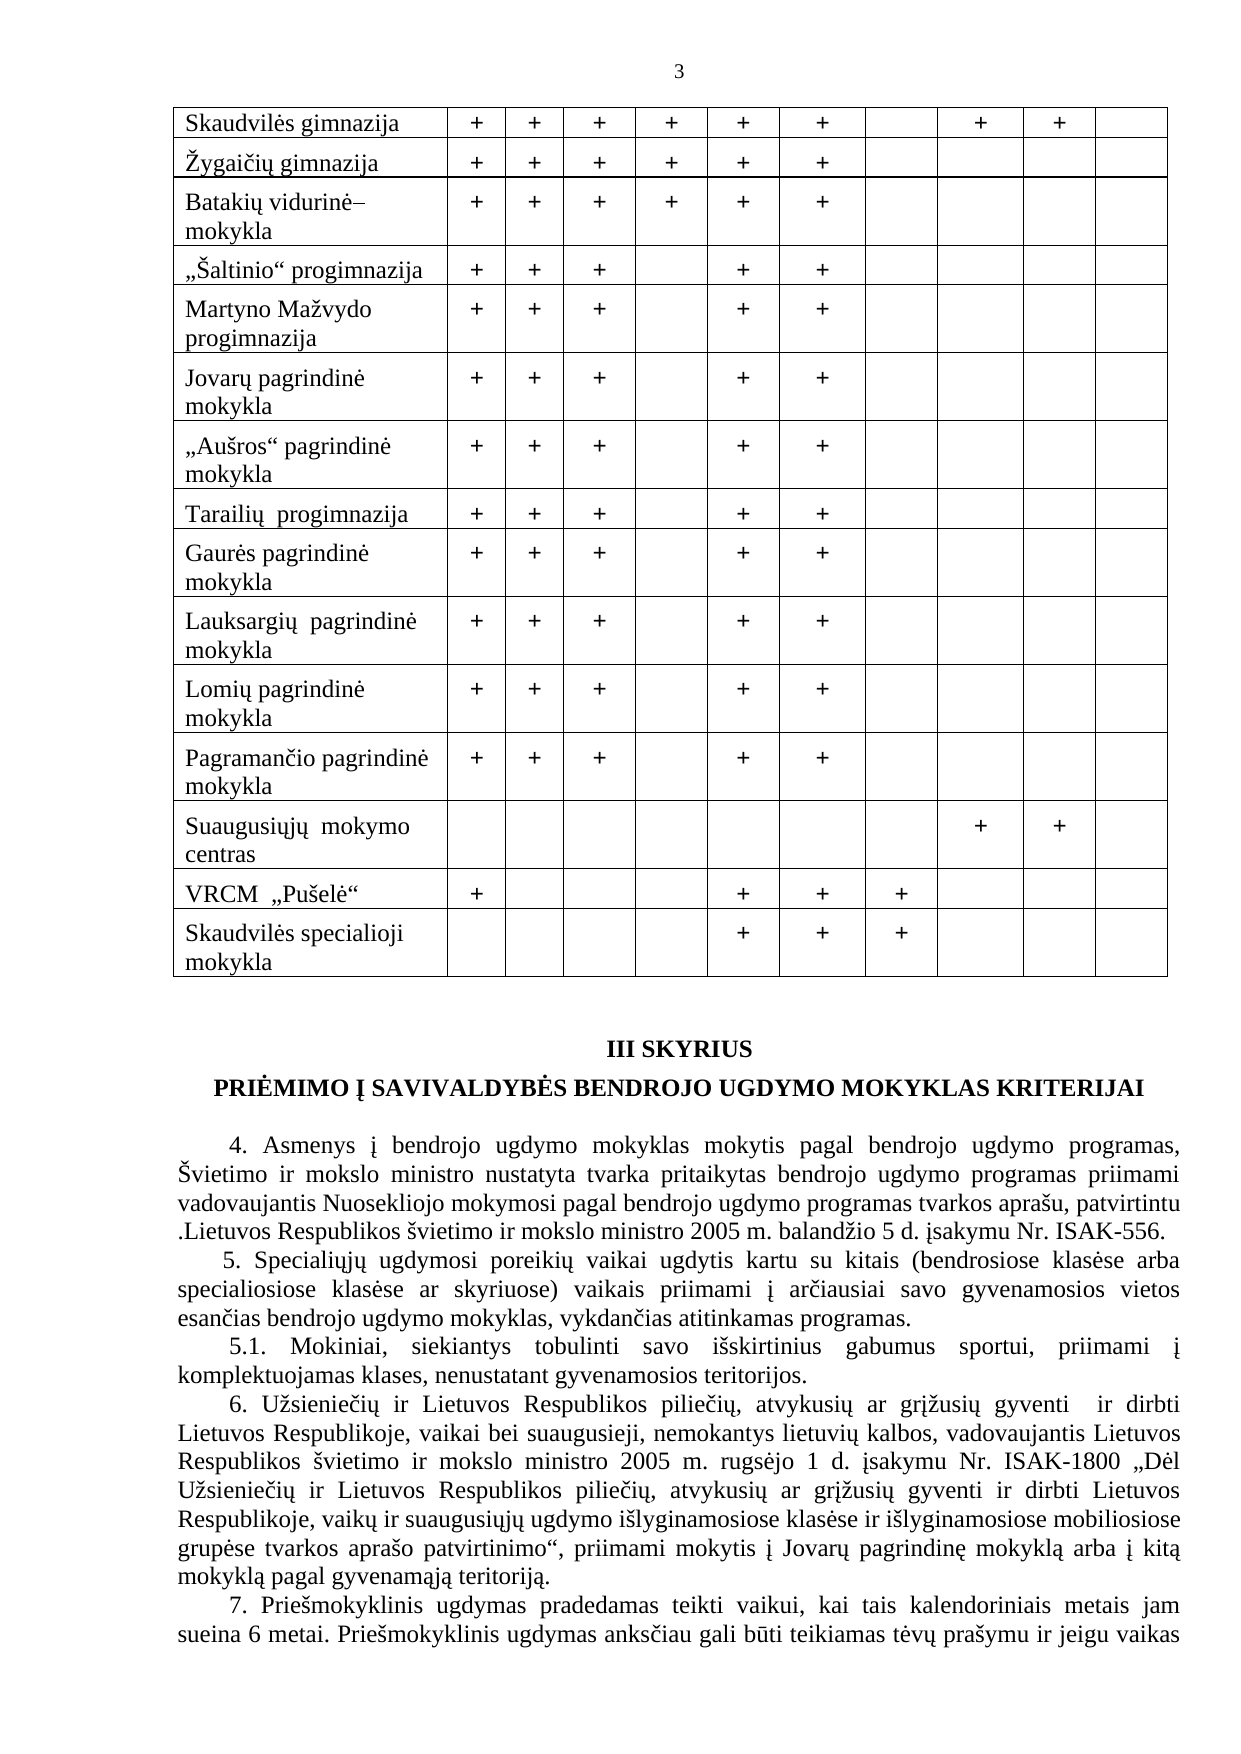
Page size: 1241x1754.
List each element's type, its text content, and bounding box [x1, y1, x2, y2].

table_cell + [708, 421, 779, 488]
table_cell „Aušros“ pagrindinė mokykla [174, 421, 447, 488]
table_cell + [564, 733, 635, 800]
table_cell [938, 285, 1023, 352]
text III SKYRIUS [177, 1034, 1181, 1063]
table_cell [1096, 246, 1167, 284]
table_cell [1096, 285, 1167, 352]
table_cell [1024, 733, 1095, 800]
table_cell [636, 909, 707, 976]
table_cell + [448, 529, 505, 596]
table_cell + [636, 108, 707, 137]
table_cell + [708, 733, 779, 800]
table_cell [1024, 665, 1095, 732]
table_cell [636, 665, 707, 732]
table_cell + [506, 421, 563, 488]
table_cell Žygaičių gimnazija [174, 138, 447, 176]
table_cell [1096, 909, 1167, 976]
table_cell + [564, 597, 635, 664]
table_cell [448, 909, 505, 976]
table_cell + [780, 353, 865, 420]
table_cell + [564, 353, 635, 420]
table_cell + [708, 597, 779, 664]
table_cell [1096, 353, 1167, 420]
table_cell Skaudvilės specialioji mokykla [174, 909, 447, 976]
table_cell [1024, 285, 1095, 352]
table_cell [506, 869, 563, 908]
table_cell [938, 246, 1023, 284]
table_cell [938, 489, 1023, 528]
table_cell [1096, 108, 1167, 137]
table_cell [636, 869, 707, 908]
table_cell + [938, 801, 1023, 868]
table_cell [636, 285, 707, 352]
table_cell [1096, 869, 1167, 908]
table_cell + [448, 353, 505, 420]
table_cell + [636, 178, 707, 244]
table_cell + [448, 285, 505, 352]
table_cell [866, 353, 937, 420]
table_cell + [448, 108, 505, 137]
table_cell Suaugusiųjų mokymo centras [174, 801, 447, 868]
table_cell + [780, 138, 865, 176]
table_cell + [708, 353, 779, 420]
table_cell [866, 529, 937, 596]
table_cell + [506, 108, 563, 137]
table_cell + [636, 138, 707, 176]
table_cell [866, 489, 937, 528]
table_cell [1096, 733, 1167, 800]
text 7. Priešmokyklinis ugdymas pradedamas teikti vaikui, kai tais kalendoriniais metais jam sueina 6 metai. Priešmokyklinis ugdymas anksčiau gali būti teikiamas tėvų prašymu ir jeigu vaikas [177, 1590, 1181, 1648]
table_cell + [780, 246, 865, 284]
table_cell [636, 353, 707, 420]
table_cell [564, 801, 635, 868]
table_cell Pagramančio pagrindinė mokykla [174, 733, 447, 800]
text PRIĖMIMO Į SAVIVALDYBĖS BENDROJO UGDYMO MOKYKLAS KRITERIJAI [177, 1073, 1181, 1101]
table_cell [866, 178, 937, 244]
table_cell [938, 421, 1023, 488]
table_cell [866, 108, 937, 137]
table_cell + [708, 138, 779, 176]
table_cell + [780, 178, 865, 244]
table_cell [1096, 665, 1167, 732]
table_cell + [780, 285, 865, 352]
table_cell + [506, 529, 563, 596]
table_cell + [564, 665, 635, 732]
table_cell + [564, 421, 635, 488]
table_cell Skaudvilės gimnazija [174, 108, 447, 137]
table_cell + [708, 246, 779, 284]
table_cell Lomių pagrindinė mokykla [174, 665, 447, 732]
table_cell + [448, 138, 505, 176]
table_cell Jovarų pagrindinė mokykla [174, 353, 447, 420]
table_cell [564, 869, 635, 908]
table_cell + [708, 489, 779, 528]
table_cell + [506, 353, 563, 420]
table_cell [1024, 246, 1095, 284]
text 5.1. Mokiniai, siekiantys tobulinti savo išskirtinius gabumus sportui, priimami į komplektuojamas klases, nenustatant gyvenamosios teritorijos. [177, 1331, 1181, 1389]
table_cell VRCM „Pušelė“ [174, 869, 447, 908]
table_cell + [506, 733, 563, 800]
table_cell [866, 246, 937, 284]
table_cell [636, 421, 707, 488]
table_cell + [506, 138, 563, 176]
table_cell [866, 733, 937, 800]
table_cell [506, 909, 563, 976]
table_cell [938, 178, 1023, 244]
table_cell [866, 597, 937, 664]
table_cell [1096, 801, 1167, 868]
table_cell [938, 665, 1023, 732]
table_cell [866, 421, 937, 488]
table_cell [1024, 178, 1095, 244]
table_cell [1096, 529, 1167, 596]
table_cell + [448, 733, 505, 800]
table_cell [866, 801, 937, 868]
table_cell + [448, 869, 505, 908]
table_cell [564, 909, 635, 976]
table_cell [636, 529, 707, 596]
table_cell [938, 138, 1023, 176]
table_cell [636, 733, 707, 800]
table_cell Martyno Mažvydo progimnazija [174, 285, 447, 352]
table_cell + [564, 178, 635, 244]
table_cell [938, 909, 1023, 976]
table_cell [1096, 138, 1167, 176]
table_cell [1096, 421, 1167, 488]
table_cell + [448, 597, 505, 664]
table_cell + [564, 246, 635, 284]
table_cell + [708, 909, 779, 976]
table_cell + [866, 909, 937, 976]
table_cell [448, 801, 505, 868]
table_cell + [780, 665, 865, 732]
table_cell + [506, 285, 563, 352]
table_cell + [780, 597, 865, 664]
table_cell [1024, 353, 1095, 420]
table_cell + [506, 178, 563, 244]
table_cell [938, 869, 1023, 908]
table_cell [780, 801, 865, 868]
table_cell [1024, 909, 1095, 976]
table_cell + [506, 246, 563, 284]
table_cell Lauksargių pagrindinė mokykla [174, 597, 447, 664]
table_cell + [564, 138, 635, 176]
table_cell + [708, 178, 779, 244]
table_cell + [448, 246, 505, 284]
table_cell [636, 489, 707, 528]
table_cell + [1024, 108, 1095, 137]
table_cell [938, 529, 1023, 596]
table_cell + [708, 665, 779, 732]
table_cell [938, 597, 1023, 664]
table_cell + [780, 529, 865, 596]
table_cell Batakių vidurinė mokykla [174, 178, 447, 244]
table_cell [866, 665, 937, 732]
text 6. Užsieniečių ir Lietuvos Respublikos piliečių, atvykusių ar grįžusių gyventi ir dirbti Lietuvos Respublikoje, vaikai bei suaugusieji, nemokantys lietuvių kalbos, vadovaujantis Lietuvos Respublikos švietimo ir mokslo ministro 2005 m. rugsėjo 1 d. įsakymu Nr. ISAK-1800 „Dėl Užsieniečių ir Lietuvos Respublikos piliečių, atvykusių ar grįžusių gyventi ir dirbti Lietuvos Respublikoje, vaikų ir suaugusiųjų ugdymo išlyginamosiose klasėse ir išlyginamosiose mobiliosiose grupėse tvarkos aprašo patvirtinimo“, priimami mokytis į Jovarų pagrindinę mokyklą arba į kitą mokyklą pagal gyvenamąją teritoriją. [177, 1389, 1181, 1590]
table_cell [1024, 529, 1095, 596]
text 5. Specialiųjų ugdymosi poreikių vaikai ugdytis kartu su kitais (bendrosiose klasėse arba specialiosiose klasėse ar skyriuose) vaikais priimami į arčiausiai savo gyvenamosios vietos esančias bendrojo ugdymo mokyklas, vykdančias atitinkamas programas. [177, 1245, 1181, 1331]
table_cell + [708, 285, 779, 352]
table_cell + [780, 909, 865, 976]
table_cell + [564, 529, 635, 596]
table_cell + [564, 108, 635, 137]
table_cell + [448, 665, 505, 732]
table_cell + [866, 869, 937, 908]
table_cell + [448, 178, 505, 244]
table_cell [506, 801, 563, 868]
table_cell + [564, 489, 635, 528]
table_cell + [448, 489, 505, 528]
table_cell + [506, 665, 563, 732]
table_cell + [506, 597, 563, 664]
table_cell + [564, 285, 635, 352]
table_cell + [448, 421, 505, 488]
table_cell + [780, 421, 865, 488]
table_cell [1024, 869, 1095, 908]
table_cell [938, 353, 1023, 420]
table_cell [636, 246, 707, 284]
table_cell „Šaltinio“ progimnazija [174, 246, 447, 284]
table_cell + [938, 108, 1023, 137]
table_cell + [780, 489, 865, 528]
table_cell [866, 285, 937, 352]
table_cell [1096, 597, 1167, 664]
table_cell Gaurės pagrindinė mokykla [174, 529, 447, 596]
table_cell [1096, 489, 1167, 528]
table_cell Tarailių progimnazija [174, 489, 447, 528]
table_cell [1096, 178, 1167, 244]
table_cell + [708, 869, 779, 908]
table_cell + [506, 489, 563, 528]
text 4. Asmenys į bendrojo ugdymo mokyklas mokytis pagal bendrojo ugdymo programas, Švietimo ir mokslo ministro nustatyta tvarka pritaikytas bendrojo ugdymo programas priimami vadovaujantis Nuosekliojo mokymosi pagal bendrojo ugdymo programas tvarkos aprašu, patvirtintu .Lietuvos Respublikos švietimo ir mokslo ministro 2005 m. balandžio 5 d. įsakymu Nr. ISAK-556. [177, 1130, 1181, 1245]
table_cell [866, 138, 937, 176]
table_cell [636, 597, 707, 664]
table_cell + [1024, 801, 1095, 868]
table_cell [1024, 489, 1095, 528]
table_cell + [780, 733, 865, 800]
table_cell [938, 733, 1023, 800]
table_cell [708, 801, 779, 868]
table_cell [1024, 138, 1095, 176]
table_cell + [708, 529, 779, 596]
table_cell [636, 801, 707, 868]
table_cell + [708, 108, 779, 137]
table_cell [1024, 421, 1095, 488]
table_cell [1024, 597, 1095, 664]
table_cell + [780, 869, 865, 908]
table_cell + [780, 108, 865, 137]
